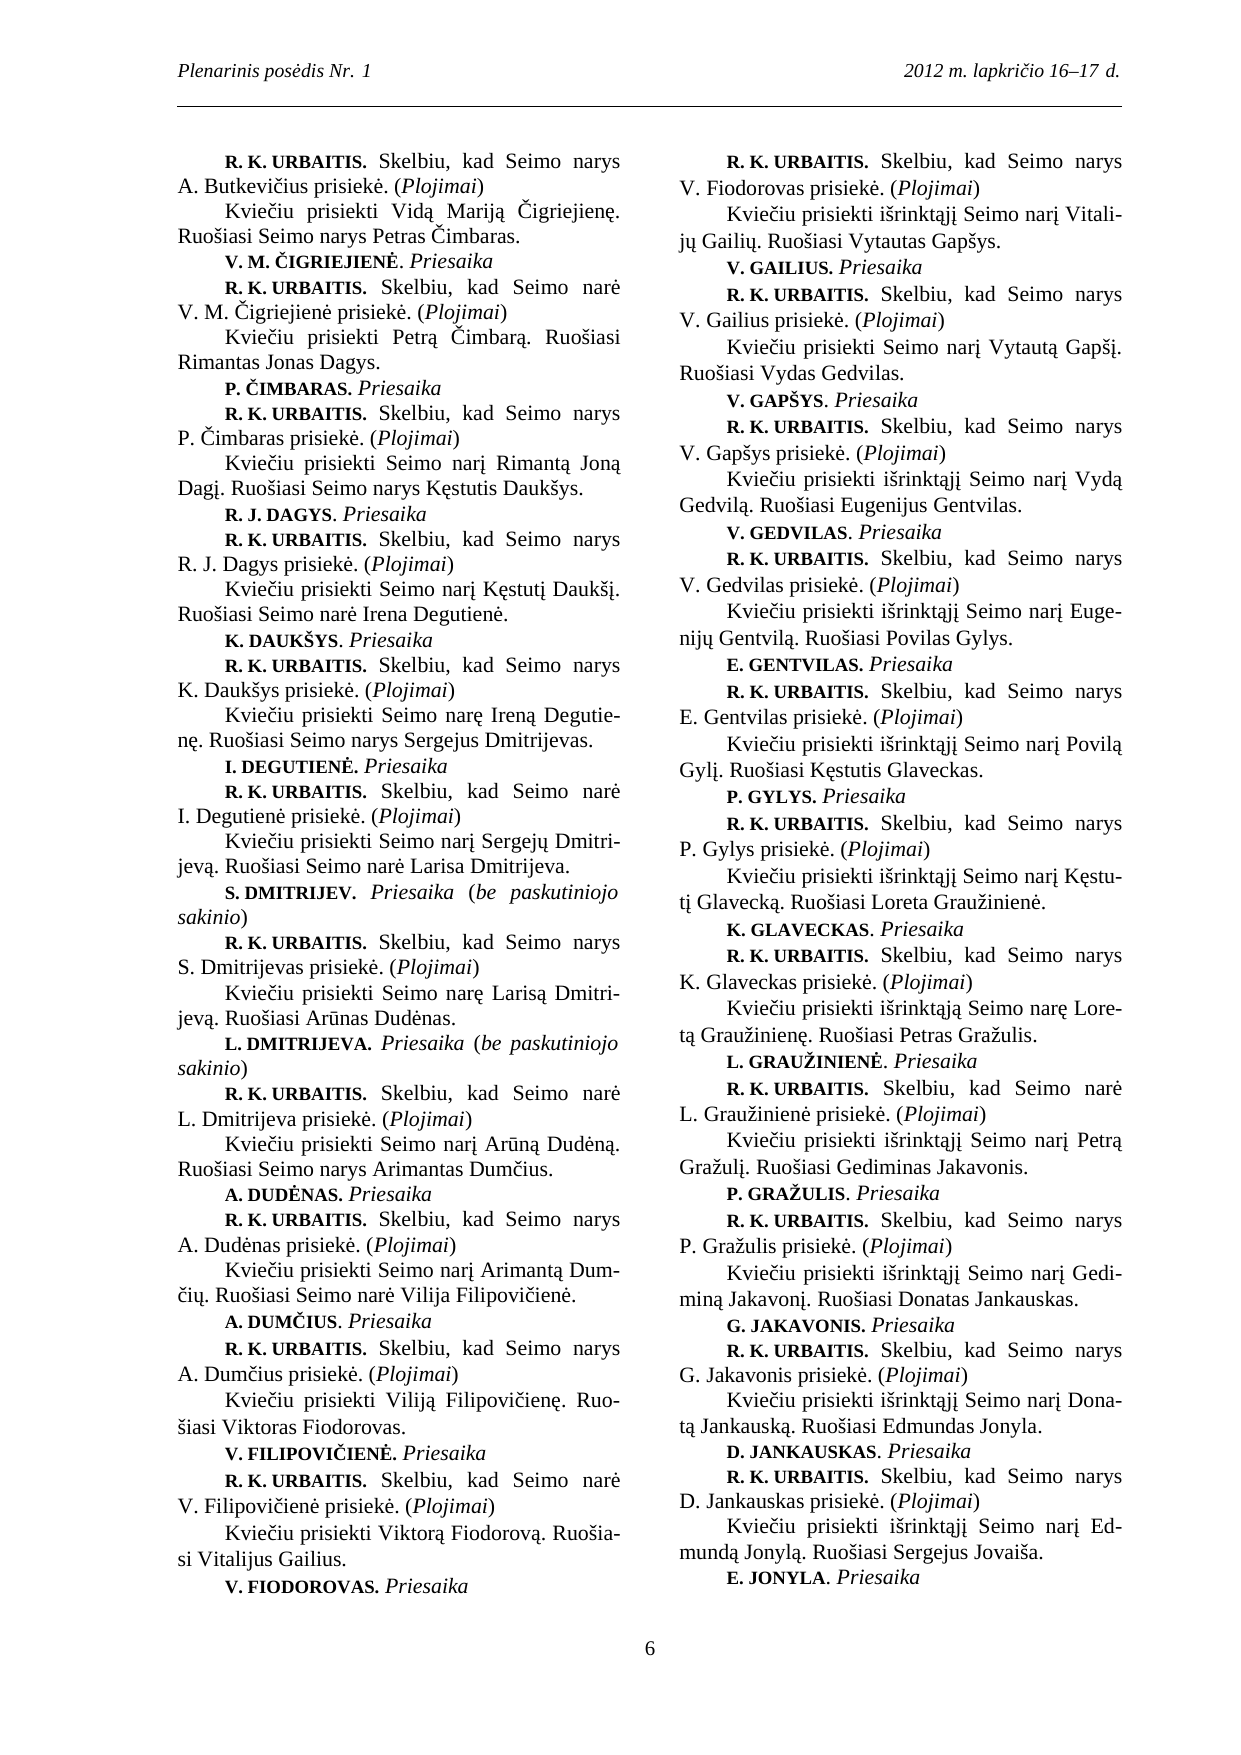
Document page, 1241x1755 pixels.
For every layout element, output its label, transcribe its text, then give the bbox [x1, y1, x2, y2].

text R. K. URBAITIS. Skel­biu, kad Sei­mo na­rys V. Gap­šys pri­sie­kė. (Plo­ji­mai) [679, 412, 1122, 465]
text I. DEGUTIENĖ. Prie­sai­ka [177, 753, 620, 778]
text K. DAUKŠYS. Prie­sai­ka [177, 627, 620, 652]
text Kvie­čiu pri­siek­ti iš­rink­tą­ją Sei­mo na­rę Lo­re­tą Grau­ži­nie­nę. Ruo­šia­si Pet­ras Gra­žu­lis. [679, 994, 1122, 1047]
text D. JANKAUSKAS. Prie­sai­ka [679, 1438, 1122, 1463]
text R. K. URBAITIS. Skel­biu, kad Sei­mo na­rys G. Ja­ka­vo­nis pri­sie­kė. (Plo­ji­mai) [679, 1337, 1122, 1387]
text V. GEDVILAS. Prie­sai­ka [679, 518, 1122, 544]
text R. K. URBAITIS. Skel­biu, kad Sei­mo na­rys V. Ged­vi­las pri­sie­kė. (Plo­ji­mai) [679, 544, 1122, 597]
text R. K. URBAITIS. Skel­biu, kad Sei­mo na­rė V. M. Čig­rie­jie­nė pri­sie­kė. (Plo­ji­mai) [177, 274, 620, 324]
text R. K. URBAITIS. Skel­biu, kad Sei­mo na­rys P. Gra­žu­lis pri­sie­kė. (Plo­ji­mai) [679, 1206, 1122, 1259]
text Kvie­čiu pri­siek­ti Sei­mo na­rį Ri­man­tą Jo­ną Da­gį. Ruo­šia­si Sei­mo na­rys Kęs­tu­tis Dauk­šys. [177, 450, 620, 501]
text R. K. URBAITIS. Skel­biu, kad Sei­mo na­rys E. Gent­vi­las pri­sie­kė. (Plo­ji­mai) [679, 677, 1122, 730]
text Kvie­čiu pri­siek­ti Sei­mo na­rę Ire­ną De­gu­tie­nę. Ruo­šia­si Sei­mo na­rys Ser­ge­jus Dmit­ri­je­vas. [177, 702, 620, 753]
text Kvie­čiu pri­siek­ti Vik­to­rą Fio­do­ro­vą. Ruo­šia­si Vi­ta­li­jus Gai­lius. [177, 1519, 620, 1572]
text P. ČIMBARAS. Prie­sai­ka [177, 374, 620, 400]
text Kvie­čiu pri­siek­ti Vi­li­ją Fi­li­po­vi­čie­nę. Ruo­šia­si Vik­to­ras Fio­do­ro­vas. [177, 1387, 620, 1439]
text Kvie­čiu pri­siek­ti Sei­mo na­rę La­ri­są Dmit­ri­je­vą. Ruo­šia­si Arū­nas Du­dė­nas. [177, 979, 620, 1030]
text R. K. URBAITIS. Skel­biu, kad Sei­mo na­rys A. But­ke­vi­čius pri­sie­kė. (Plo­ji­mai) [177, 148, 620, 198]
text V. M. ČIGRIEJIENĖ. Prie­sai­ka [177, 248, 620, 274]
text A. DUDĖNAS. Prie­sai­ka [177, 1181, 620, 1206]
text R. K. URBAITIS. Skel­biu, kad Sei­mo na­rė L. Grau­ži­nie­nė pri­sie­kė. (Plo­ji­mai) [679, 1074, 1122, 1127]
text R. K. URBAITIS. Skel­biu, kad Sei­mo na­rys P. Čim­ba­ras pri­sie­kė. (Plo­ji­mai) [177, 400, 620, 450]
text R. K. URBAITIS. Skel­biu, kad Sei­mo na­rys D. Jan­kaus­kas pri­sie­kė. (Plo­ji­mai) [679, 1463, 1122, 1513]
text R. K. URBAITIS. Skel­biu, kad Sei­mo na­rys K. Gla­vec­kas pri­sie­kė. (Plo­ji­mai) [679, 941, 1122, 994]
text Kvie­čiu pri­siek­ti iš­rink­tą­jį Sei­mo na­rį Eu­ge­ni­jų Gent­vi­lą. Ruo­šia­si Po­vi­las Gy­lys. [679, 597, 1122, 650]
text V. FIODOROVAS. Prie­sai­ka [177, 1572, 620, 1598]
text R. K. URBAITIS. Skel­biu, kad Sei­mo na­rys A. Du­dė­nas pri­sie­kė. (Plo­ji­mai) [177, 1206, 620, 1257]
text V. GAILIUS. Prie­sai­ka [679, 253, 1122, 280]
text K. GLAVECKAS. Prie­sai­ka [679, 915, 1122, 941]
text Kvie­čiu pri­siek­ti iš­rink­tą­jį Sei­mo na­rį Vi­ta­li­jų Gai­lių. Ruo­šia­si Vy­tau­tas Gap­šys. [679, 201, 1122, 253]
text V. GAPŠYS. Prie­sai­ka [679, 386, 1122, 412]
text Kvie­čiu pri­siek­ti iš­rink­tą­jį Sei­mo na­rį Ed­mun­dą Jo­ny­lą. Ruo­šiasi Ser­ge­jus Jo­vai­ša. [679, 1513, 1122, 1564]
text Kvie­čiu pri­siek­ti iš­rink­tą­jį Sei­mo na­rį Pet­rą Gra­žu­lį. Ruo­šia­si Ge­di­mi­nas Ja­ka­vo­nis. [679, 1127, 1122, 1179]
text P. GYLYS. Prie­sai­ka [679, 783, 1122, 809]
text E. GENTVILAS. Prie­sai­ka [679, 650, 1122, 677]
text R. K. URBAITIS. Skel­biu, kad Sei­mo na­rys V. Gai­lius pri­sie­kė. (Plo­ji­mai) [679, 280, 1122, 333]
text R. J. DAGYS. Prie­sai­ka [177, 501, 620, 526]
text A. DUMČIUS. Prie­sai­ka [177, 1307, 620, 1334]
text Kvie­čiu pri­siek­ti iš­rink­tą­jį Sei­mo na­rį Do­na­tą Jan­kaus­ką. Ruo­šia­si Ed­mun­das Jo­ny­la. [679, 1387, 1122, 1438]
text Kvie­čiu pri­siek­ti iš­rink­tą­jį Sei­mo na­rį Ge­di­mi­ną Ja­ka­vo­nį. Ruo­šia­si Do­na­tas Jan­kaus­kas. [679, 1259, 1122, 1312]
text Kvie­čiu pri­siek­ti Sei­mo na­rį Ser­ge­jų Dmit­ri­je­vą. Ruo­šia­si Sei­mo na­rė La­ri­sa Dmit­ri­je­va. [177, 828, 620, 879]
text R. K. URBAITIS. Skel­biu, kad Sei­mo na­rys K. Dauk­šys pri­sie­kė. (Plo­ji­mai) [177, 652, 620, 702]
text Kvie­čiu pri­siek­ti Sei­mo na­rį Vy­tau­tą Gap­šį. Ruo­šia­si Vy­das Ged­vi­las. [679, 333, 1122, 386]
text P. GRAŽULIS. Prie­sai­ka [679, 1179, 1122, 1206]
text Kvie­čiu pri­siek­ti Pet­rą Čim­ba­rą. Ruo­šia­si Ri­man­tas Jonas Dagys. [177, 324, 620, 374]
text L. DMITRIJEVA. Prie­sai­ka (be pas­ku­ti­nio­jo sa­ki­nio) [177, 1030, 620, 1080]
text R. K. URBAITIS. Skel­biu, kad Sei­mo na­rė I. De­gu­tie­nė pri­sie­kė. (Plo­ji­mai) [177, 778, 620, 828]
text L. GRAUŽINIENĖ. Prie­sai­ka [679, 1047, 1122, 1074]
text R. K. URBAITIS. Skel­biu, kad Sei­mo na­rys P. Gy­lys pri­sie­kė. (Plo­ji­mai) [679, 809, 1122, 862]
text Kvie­čiu pri­siek­ti Sei­mo na­rį Arū­ną Du­dė­ną. Ruo­šia­si Sei­mo na­rys Ari­man­tas Dum­čius. [177, 1131, 620, 1181]
text Kvie­čiu pri­siek­ti Sei­mo na­rį Kęs­tu­tį Dauk­šį. Ruo­šia­si Sei­mo na­rė Ire­na De­gu­tie­nė. [177, 576, 620, 627]
text Kvie­čiu pri­siek­ti iš­rink­tą­jį Sei­mo na­rį Po­vi­lą Gy­lį. Ruo­šia­si Kęs­tu­tis Gla­vec­kas. [679, 730, 1122, 783]
text R. K. URBAITIS. Skel­biu, kad Sei­mo na­rys S. Dmit­ri­je­vas pri­sie­kė. (Plo­ji­mai) [177, 929, 620, 979]
text R. K. URBAITIS. Skel­biu, kad Sei­mo na­rys A. Dum­čius pri­sie­kė. (Plo­ji­mai) [177, 1334, 620, 1387]
text R. K. URBAITIS. Skel­biu, kad Sei­mo na­rė V. Fi­li­po­vi­čie­nė pri­sie­kė. (Plo­ji­mai) [177, 1466, 620, 1519]
text S. DMITRIJEV. Prie­sai­ka (be pas­ku­ti­nio­jo sa­ki­nio) [177, 879, 620, 929]
text Kvie­čiu pri­siek­ti iš­rink­tą­jį Sei­mo na­rį Kęs­tu­tį Gla­vec­ką. Ruo­šia­si Lo­re­ta Grau­ži­nie­nė. [679, 862, 1122, 915]
text R. K. URBAITIS. Skel­biu, kad Sei­mo na­rys V. Fio­do­ro­vas pri­sie­kė. (Plo­ji­mai) [679, 148, 1122, 201]
text Kvie­čiu pri­siek­ti iš­rink­tą­jį Sei­mo na­rį Vy­dą Ged­vi­lą. Ruo­šia­si Eu­ge­ni­jus Gent­vi­las. [679, 465, 1122, 518]
text Kvie­čiu pri­siek­ti Vi­dą Ma­ri­ją Čig­rie­jie­nę. Ruo­šia­si Sei­mo na­rys Pet­ras Čim­ba­ras. [177, 198, 620, 248]
text R. K. URBAITIS. Skel­biu, kad Sei­mo na­rė L. Dmit­ri­je­va pri­sie­kė. (Plo­ji­mai) [177, 1080, 620, 1131]
text R. K. URBAITIS. Skel­biu, kad Sei­mo na­rys R. J. Da­gys pri­sie­kė. (Plo­ji­mai) [177, 526, 620, 576]
text Kvie­čiu pri­siek­ti Sei­mo na­rį Ari­man­tą Dum­čių. Ruo­šia­si Sei­mo na­rė Vi­li­ja Fi­li­po­vi­čie­nė. [177, 1257, 620, 1307]
text E. JONYLA. Prie­sai­ka [679, 1564, 1122, 1589]
text V. FILIPOVIČIENĖ. Prie­sai­ka [177, 1439, 620, 1466]
text G. JAKAVONIS. Prie­sai­ka [679, 1312, 1122, 1337]
